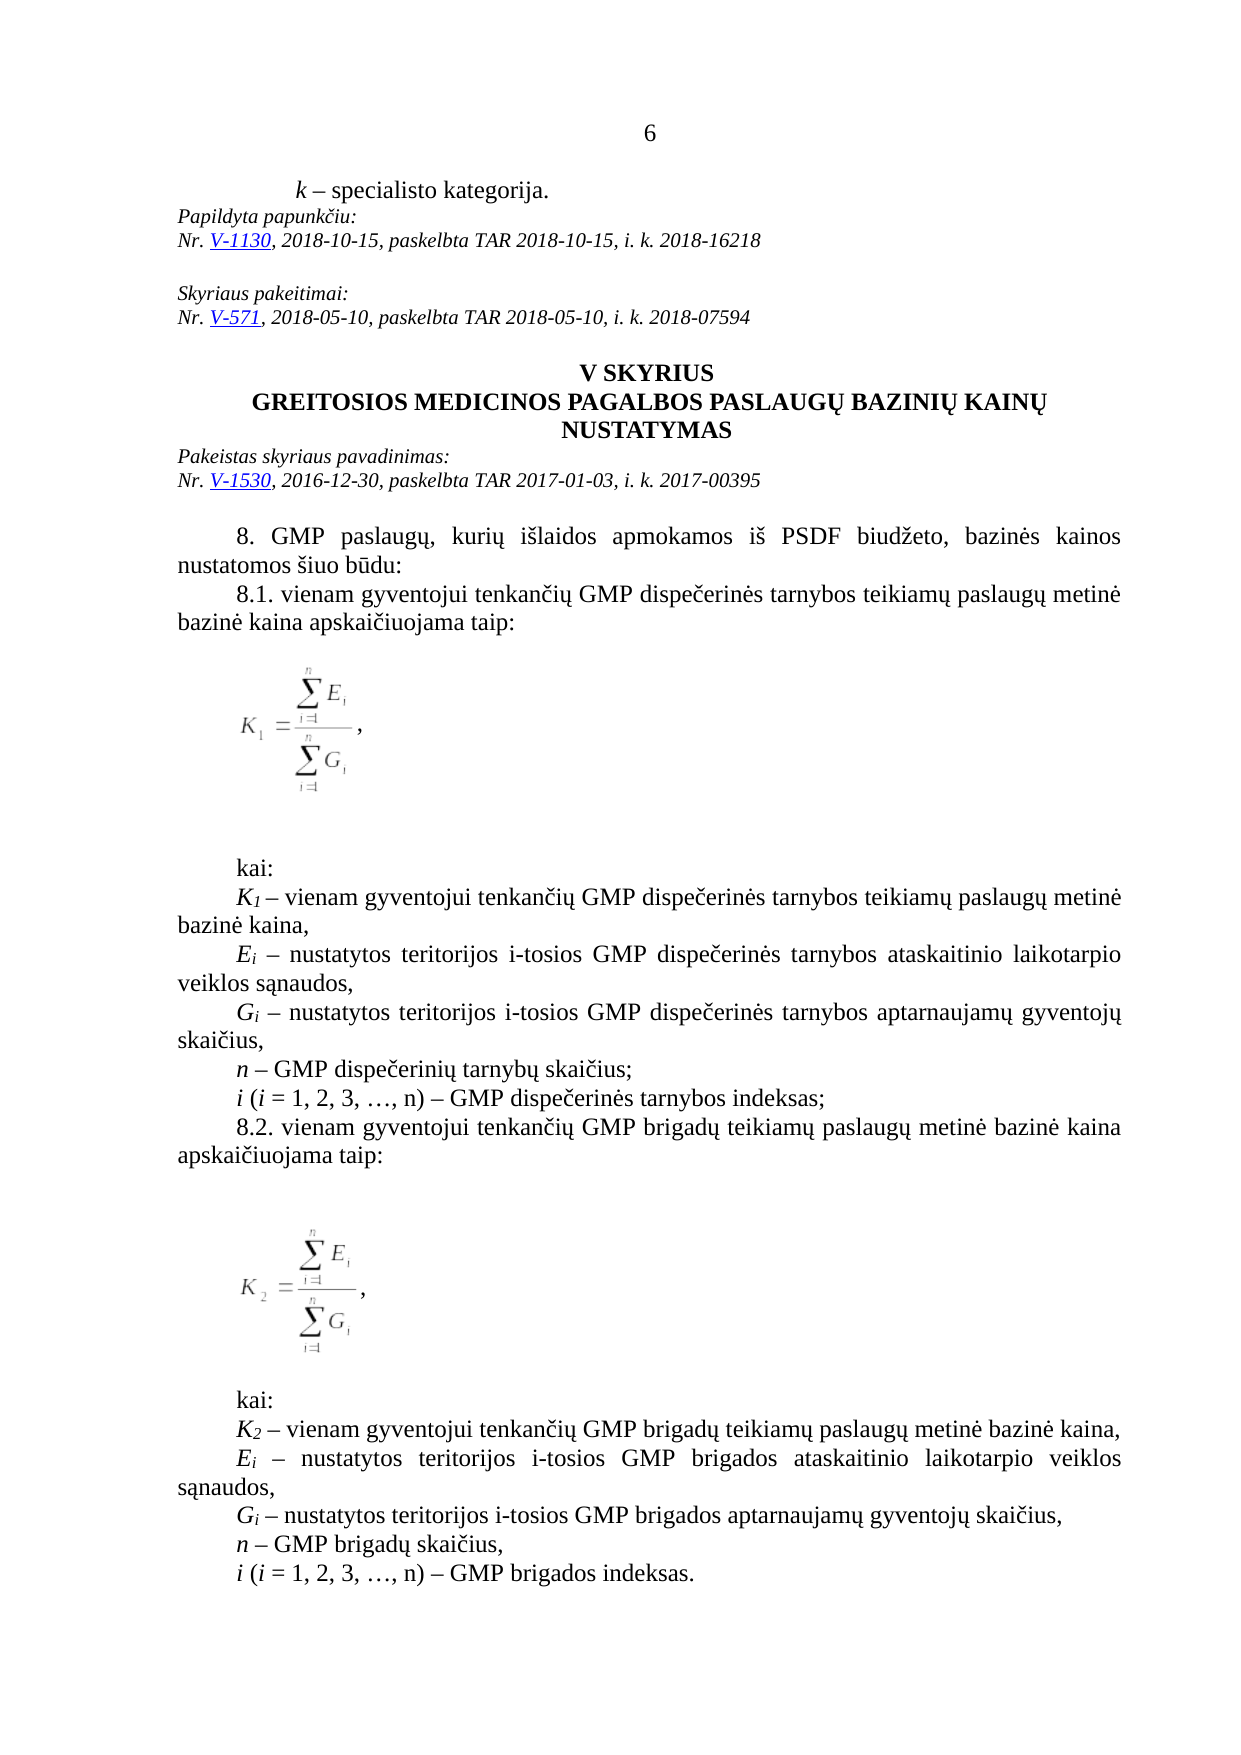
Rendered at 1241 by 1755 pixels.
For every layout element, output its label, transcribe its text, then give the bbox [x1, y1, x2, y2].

text 8. GMP paslaugų, kurių išlaidos apmokamos iš PSDF biudžeto, bazinės kainos nustatomos šiuo būdu: [177, 521, 1122, 579]
text Gi – nustatytos teritorijos i-tosios GMP brigados aptarnaujamų gyventojų skaičius, [177, 1500, 1122, 1529]
text Nr. V-571, 2018-05-10, paskelbta TAR 2018-05-10, i. k. 2018-07594 [177, 305, 1122, 329]
text Nr. V-1130, 2018-10-15, paskelbta TAR 2018-10-15, i. k. 2018-16218 [177, 228, 1122, 252]
text K1 – vienam gyventojui tenkančių GMP dispečerinės tarnybos teikiamų paslaugų metinė bazinė kaina, [177, 882, 1122, 939]
text K2 – vienam gyventojui tenkančių GMP brigadų teikiamų paslaugų metinė bazinė kaina, [177, 1414, 1122, 1443]
text , [177, 1198, 1122, 1357]
text kai: [177, 1385, 1122, 1414]
text Nr. V-1530, 2016-12-30, paskelbta TAR 2017-01-03, i. k. 2017-00395 [177, 468, 1122, 492]
text Skyriaus pakeitimai: [177, 281, 1122, 305]
text 8.2. vienam gyventojui tenkančių GMP brigadų teikiamų paslaugų metinė bazinė kaina apskaičiuojama taip: [177, 1112, 1122, 1169]
text i (i = 1, 2, 3, …, n) – GMP dispečerinės tarnybos indeksas; [177, 1083, 1122, 1112]
text , [177, 636, 1122, 796]
text 8.1. vienam gyventojui tenkančių GMP dispečerinės tarnybos teikiamų paslaugų metinė bazinė kaina apskaičiuojama taip: [177, 579, 1122, 636]
text i (i = 1, 2, 3, …, n) – GMP brigados indeksas. [177, 1558, 1122, 1587]
text kai: [177, 853, 1122, 882]
text Ei – nustatytos teritorijos i-tosios GMP brigados ataskaitinio laikotarpio veiklos sąnaudos, [177, 1443, 1122, 1500]
text Papildyta papunkčiu: [177, 204, 1122, 228]
text n – GMP brigadų skaičius, [177, 1529, 1122, 1558]
text Pakeistas skyriaus pavadinimas: [177, 444, 1122, 468]
text n – GMP dispečerinių tarnybų skaičius; [177, 1054, 1122, 1083]
text Gi – nustatytos teritorijos i-tosios GMP dispečerinės tarnybos aptarnaujamų gyventojų skaičius, [177, 997, 1122, 1054]
text k – specialisto kategorija. [177, 176, 1122, 204]
text Ei – nustatytos teritorijos i-tosios GMP dispečerinės tarnybos ataskaitinio laikotarpio veiklos sąnaudos, [177, 939, 1122, 997]
text V SKYRIUS GREITOSIOS MEDICINOS PAGALBOS PASLAUGŲ BAZINIŲ KAINŲ NUSTATYMAS [177, 358, 1122, 444]
